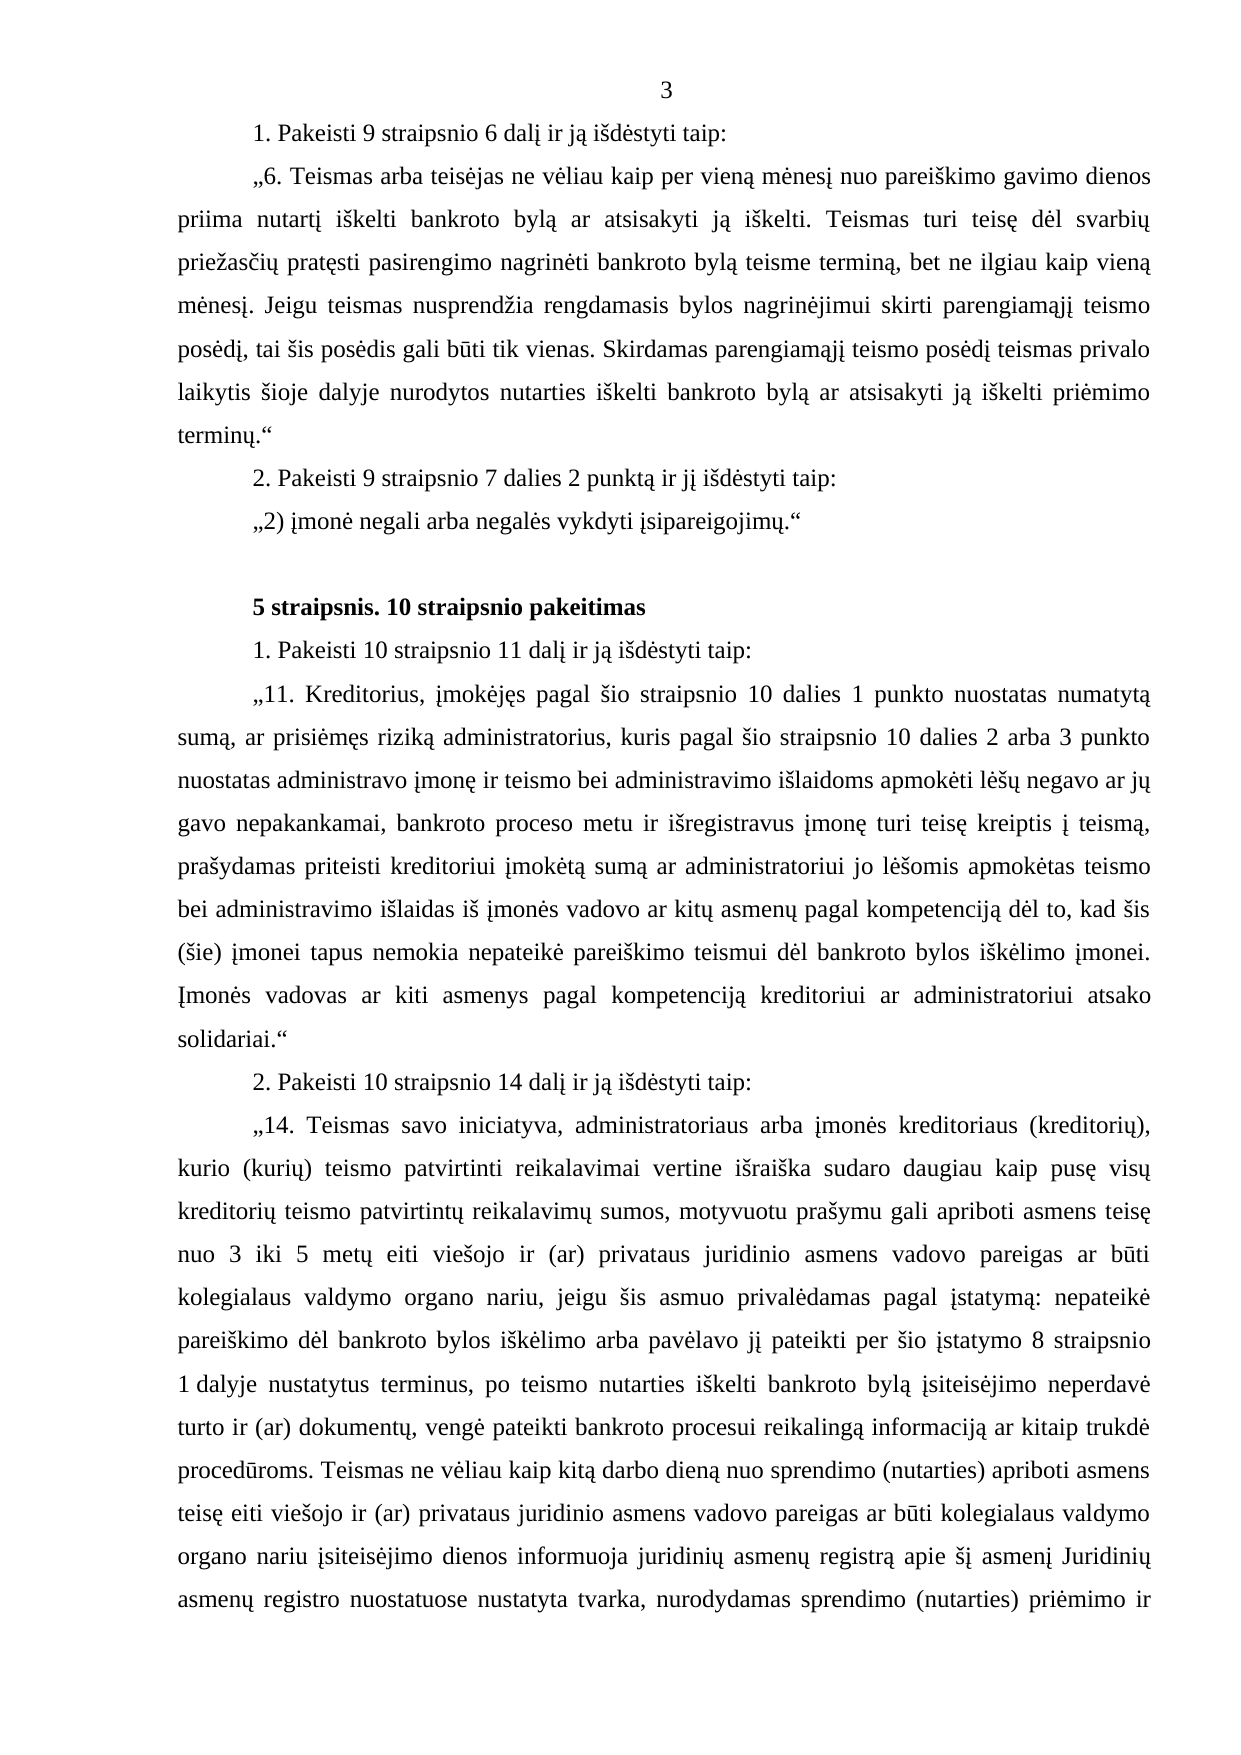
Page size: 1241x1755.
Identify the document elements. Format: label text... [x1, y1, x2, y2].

text 1. Pakeisti 9 straipsnio 6 dalį ir ją išdėstyti taip: [177, 118, 1152, 147]
text „2) įmonė negali arba negalės vykdyti įsipareigojimų.“ [177, 506, 1152, 535]
text „6. Teismas arba teisėjas ne vėliau kaip per vieną mėnesį nuo pareiškimo gavimo dienos priima nutartį iškelti bankroto bylą ar atsisakyti ją iškelti. Teismas turi teisę dėl svarbių priežasčių pratęsti pasirengimo nagrinėti bankroto bylą teisme terminą, bet ne ilgiau kaip vieną mėnesį. Jeigu teismas nusprendžia rengdamasis bylos nagrinėjimui skirti parengiamąjį teismo posėdį, tai šis posėdis gali būti tik vienas. Skirdamas parengiamąjį teismo posėdį teismas privalo laikytis šioje dalyje nurodytos nutarties iškelti bankroto bylą ar atsisakyti ją iškelti priėmimo terminų.“ [177, 161, 1152, 449]
text 5 straipsnis. 10 straipsnio pakeitimas [177, 592, 1152, 621]
text 2. Pakeisti 10 straipsnio 14 dalį ir ją išdėstyti taip: [177, 1067, 1152, 1096]
text 2. Pakeisti 9 straipsnio 7 dalies 2 punktą ir jį išdėstyti taip: [177, 463, 1152, 492]
text „14. Teismas savo iniciatyva, administratoriaus arba įmonės kreditoriaus (kreditorių), kurio (kurių) teismo patvirtinti reikalavimai vertine išraiška sudaro daugiau kaip pusę visų kreditorių teismo patvirtintų reikalavimų sumos, motyvuotu prašymu gali apriboti asmens teisę nuo 3 iki 5 metų eiti viešojo ir (ar) privataus juridinio asmens vadovo pareigas ar būti kolegialaus valdymo organo nariu, jeigu šis asmuo privalėdamas pagal įstatymą: nepateikė pareiškimo dėl bankroto bylos iškėlimo arba pavėlavo jį pateikti per šio įstatymo 8 straipsnio 1 dalyje nustatytus terminus, po teismo nutarties iškelti bankroto bylą įsiteisėjimo neperdavė turto ir (ar) dokumentų, vengė pateikti bankroto procesui reikalingą informaciją ar kitaip trukdė procedūroms. Teismas ne vėliau kaip kitą darbo dieną nuo sprendimo (nutarties) apriboti asmens teisę eiti viešojo ir (ar) privataus juridinio asmens vadovo pareigas ar būti kolegialaus valdymo organo nariu įsiteisėjimo dienos informuoja juridinių asmenų registrą apie šį asmenį Juridinių asmenų registro nuostatuose nustatyta tvarka, nurodydamas sprendimo (nutarties) priėmimo ir [177, 1110, 1152, 1613]
text „11. Kreditorius, įmokėjęs pagal šio straipsnio 10 dalies 1 punkto nuostatas numatytą sumą, ar prisiėmęs riziką administratorius, kuris pagal šio straipsnio 10 dalies 2 arba 3 punkto nuostatas administravo įmonę ir teismo bei administravimo išlaidoms apmokėti lėšų negavo ar jų gavo nepakankamai, bankroto proceso metu ir išregistravus įmonę turi teisę kreiptis į teismą, prašydamas priteisti kreditoriui įmokėtą sumą ar administratoriui jo lėšomis apmokėtas teismo bei administravimo išlaidas iš įmonės vadovo ar kitų asmenų pagal kompetenciją dėl to, kad šis (šie) įmonei tapus nemokia nepateikė pareiškimo teismui dėl bankroto bylos iškėlimo įmonei. Įmonės vadovas ar kiti asmenys pagal kompetenciją kreditoriui ar administratoriui atsako solidariai.“ [177, 679, 1152, 1052]
text 1. Pakeisti 10 straipsnio 11 dalį ir ją išdėstyti taip: [177, 636, 1152, 664]
